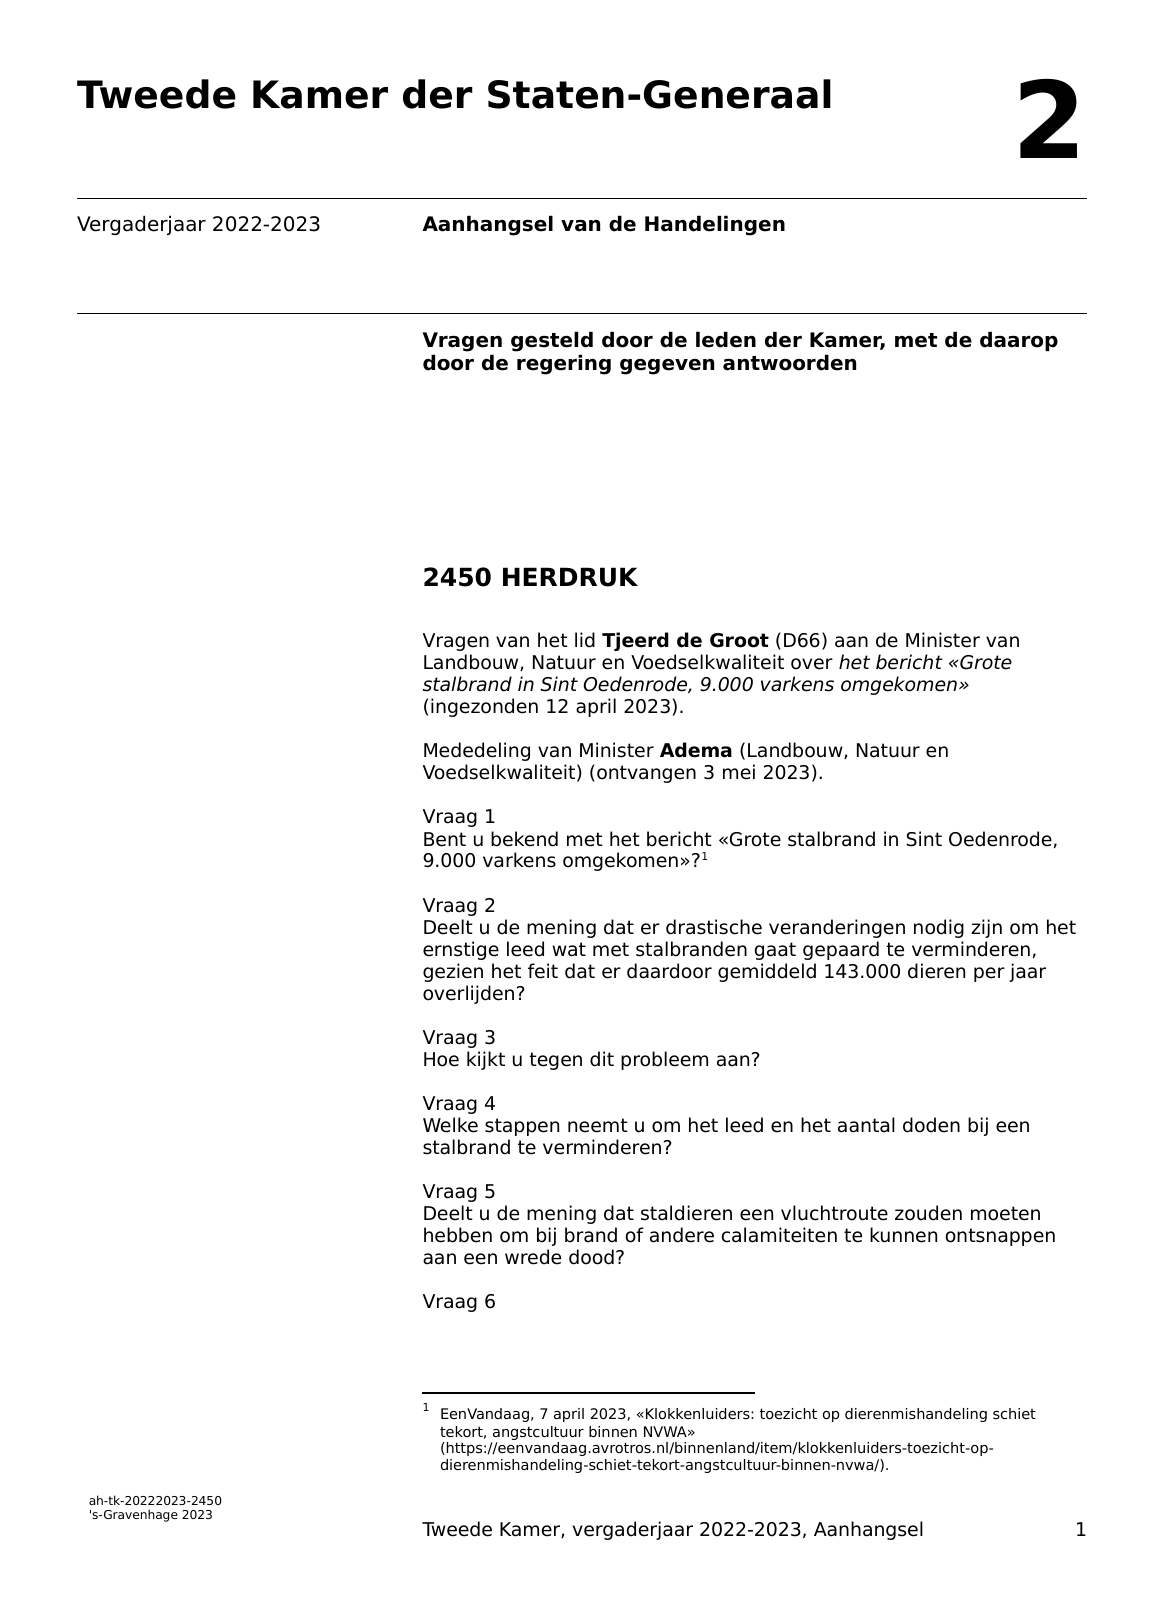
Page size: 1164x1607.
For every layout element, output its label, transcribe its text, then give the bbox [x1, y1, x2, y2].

text Vraag 2 [422, 894, 1087, 917]
text Deelt u de mening dat er drastische veranderingen nodig zijn om het ernstige leed wat met stalbranden gaat gepaard te verminderen, gezien het feit dat er daardoor gemiddeld 143.000 dieren per jaar overlijden? [422, 917, 1087, 1004]
text 2450 HERDRUK [422, 563, 1087, 592]
text Deelt u de mening dat staldieren een vluchtroute zouden moeten hebben om bij brand of andere calamiteiten te kunnen ontsnappen aan een wrede dood? [422, 1203, 1087, 1269]
text 's-Gravenhage 2023 [88, 1508, 323, 1522]
table_cell Aanhangsel van de Handelingen [422, 199, 1087, 313]
text Vraag 3 [422, 1027, 1087, 1049]
text Vraag 1 [422, 806, 1087, 828]
text Vragen van het lid Tjeerd de Groot (D66) aan de Minister van Landbouw, Natuur en Voedselkwaliteit over het bericht «Grote stalbrand in Sint Oedenrode, 9.000 varkens omgekomen» (ingezonden 12 april 2023). [422, 630, 1087, 718]
text Vraag 6 [422, 1291, 1087, 1313]
text Mededeling van Minister Adema (Landbouw, Natuur en Voedselkwaliteit) (ontvangen 3 mei 2023). [422, 740, 1087, 784]
text Vraag 4 [422, 1093, 1087, 1115]
table_header Tweede Kamer der Staten-Generaal [77, 59, 886, 198]
table_cell Vergaderjaar 2022-2023 [77, 199, 422, 313]
text Vraag 5 [422, 1181, 1087, 1203]
text Bent u bekend met het bericht «Grote stalbrand in Sint Oedenrode, 9.000 varkens omgekomen»? [422, 828, 1087, 872]
text EenVandaag, 7 april 2023, «Klokkenluiders: toezicht op dierenmishandeling schiet tekort, angstcultuur binnen NVWA» (https://eenvandaag.avrotros.nl/binnenland/item/klokkenluiders-toezicht-op-dierenmishandeling-schiet-tekort-angstcultuur-binnen-nvwa/). [422, 1402, 1087, 1474]
table_cell [77, 314, 422, 375]
text ah-tk-20222023-2450 [88, 1494, 323, 1508]
table_header 2 [886, 59, 1087, 198]
text Hoe kijkt u tegen dit probleem aan? [422, 1049, 1087, 1071]
table_cell Vragen gesteld door de leden der Kamer, met de daarop door de regering gegeven antwoorden [422, 314, 1087, 375]
text Welke stappen neemt u om het leed en het aantal doden bij een stalbrand te verminderen? [422, 1115, 1087, 1159]
